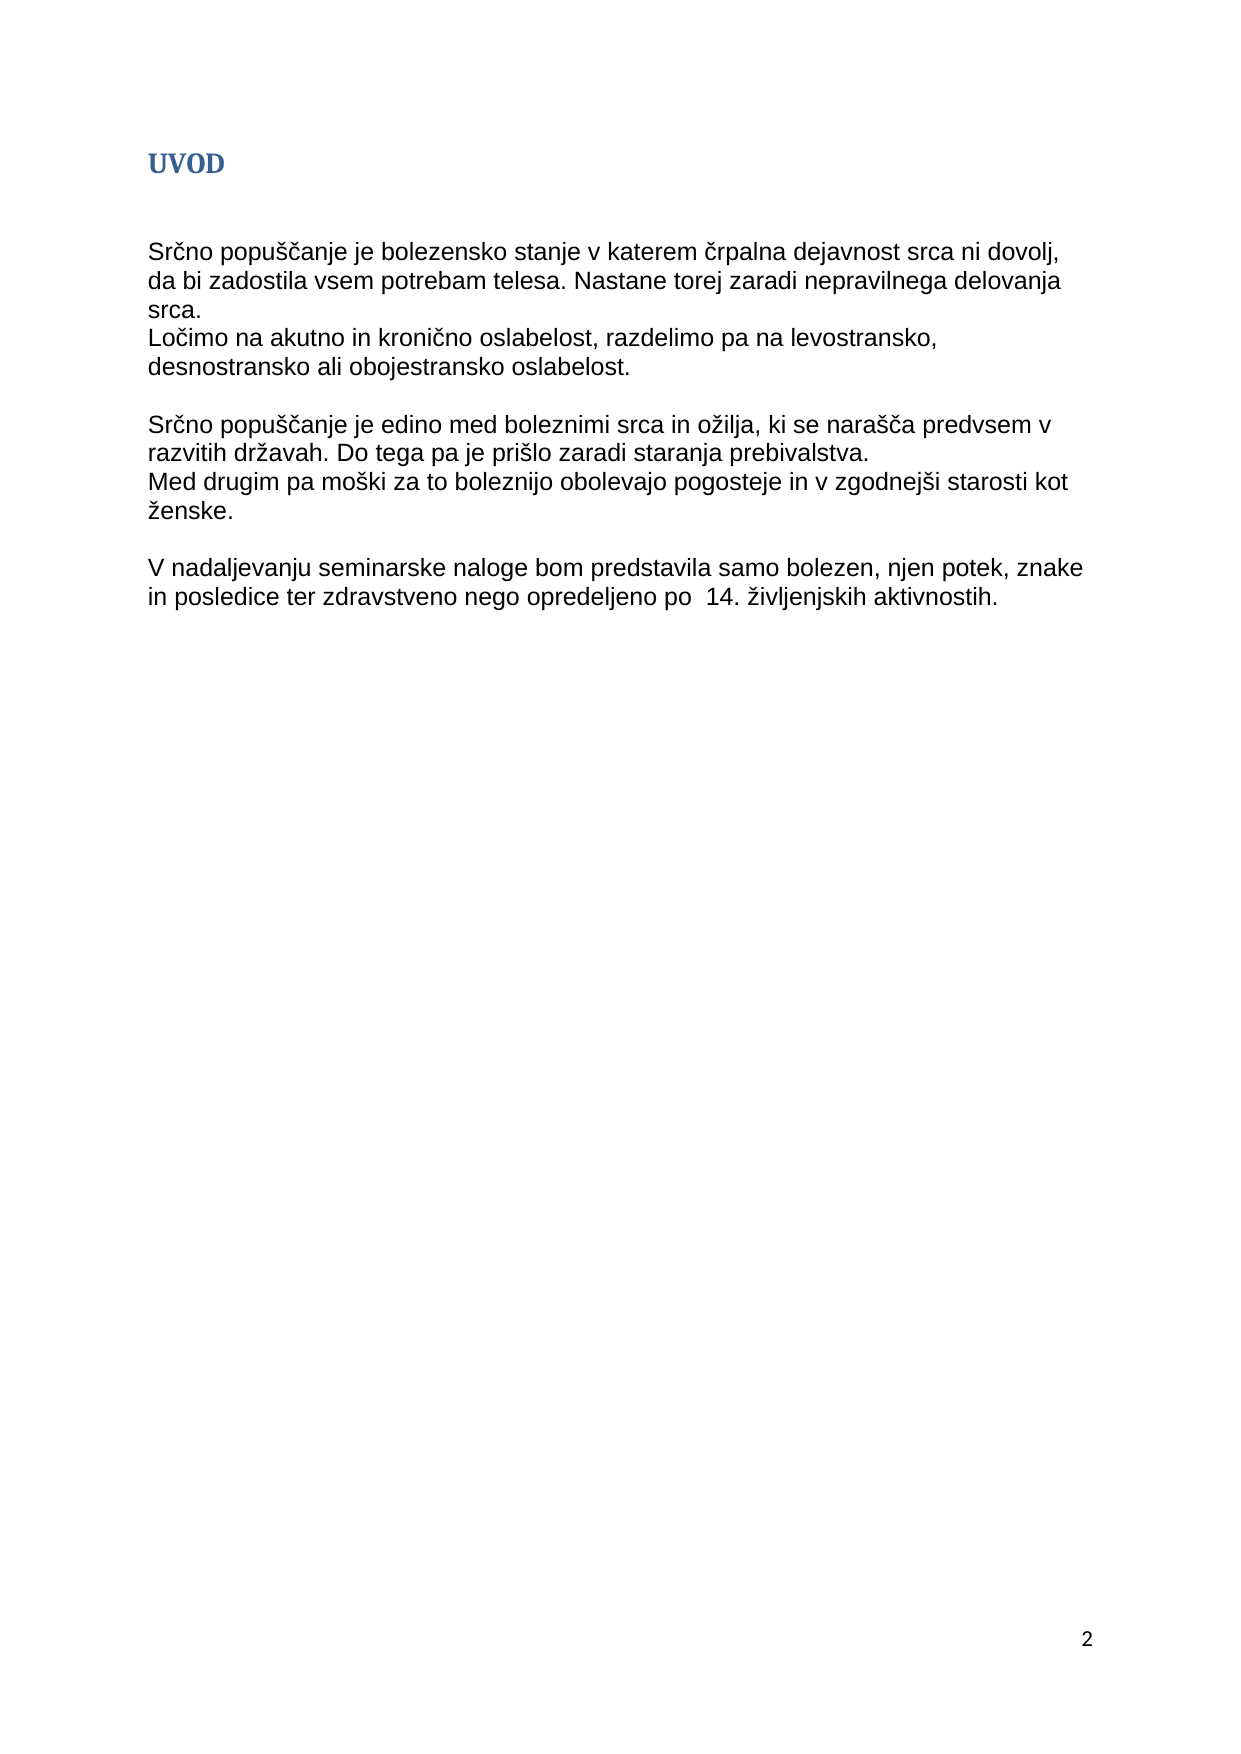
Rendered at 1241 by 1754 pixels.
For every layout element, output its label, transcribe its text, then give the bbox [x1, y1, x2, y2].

text Med drugim pa moški za to boleznijo obolevajo pogosteje in v zgodnejši starosti kot ženske. [148, 467, 1093, 525]
text Srčno popuščanje je edino med boleznimi srca in ožilja, ki se narašča predvsem v razvitih državah. Do tega pa je prišlo zaradi staranja prebivalstva. [148, 410, 1093, 467]
text Ločimo na akutno in kronično oslabelost, razdelimo pa na levostransko, desnostransko ali obojestransko oslabelost. [148, 323, 1093, 381]
text V nadaljevanju seminarske naloge bom predstavila samo bolezen, njen potek, znake in posledice ter zdravstveno nego opredeljeno po 14. življenjskih aktivnostih. [148, 553, 1093, 611]
subtitle UVOD [148, 148, 1093, 181]
text Srčno popuščanje je bolezensko stanje v katerem črpalna dejavnost srca ni dovolj, da bi zadostila vsem potrebam telesa. Nastane torej zaradi nepravilnega delovanja srca. [148, 237, 1093, 323]
